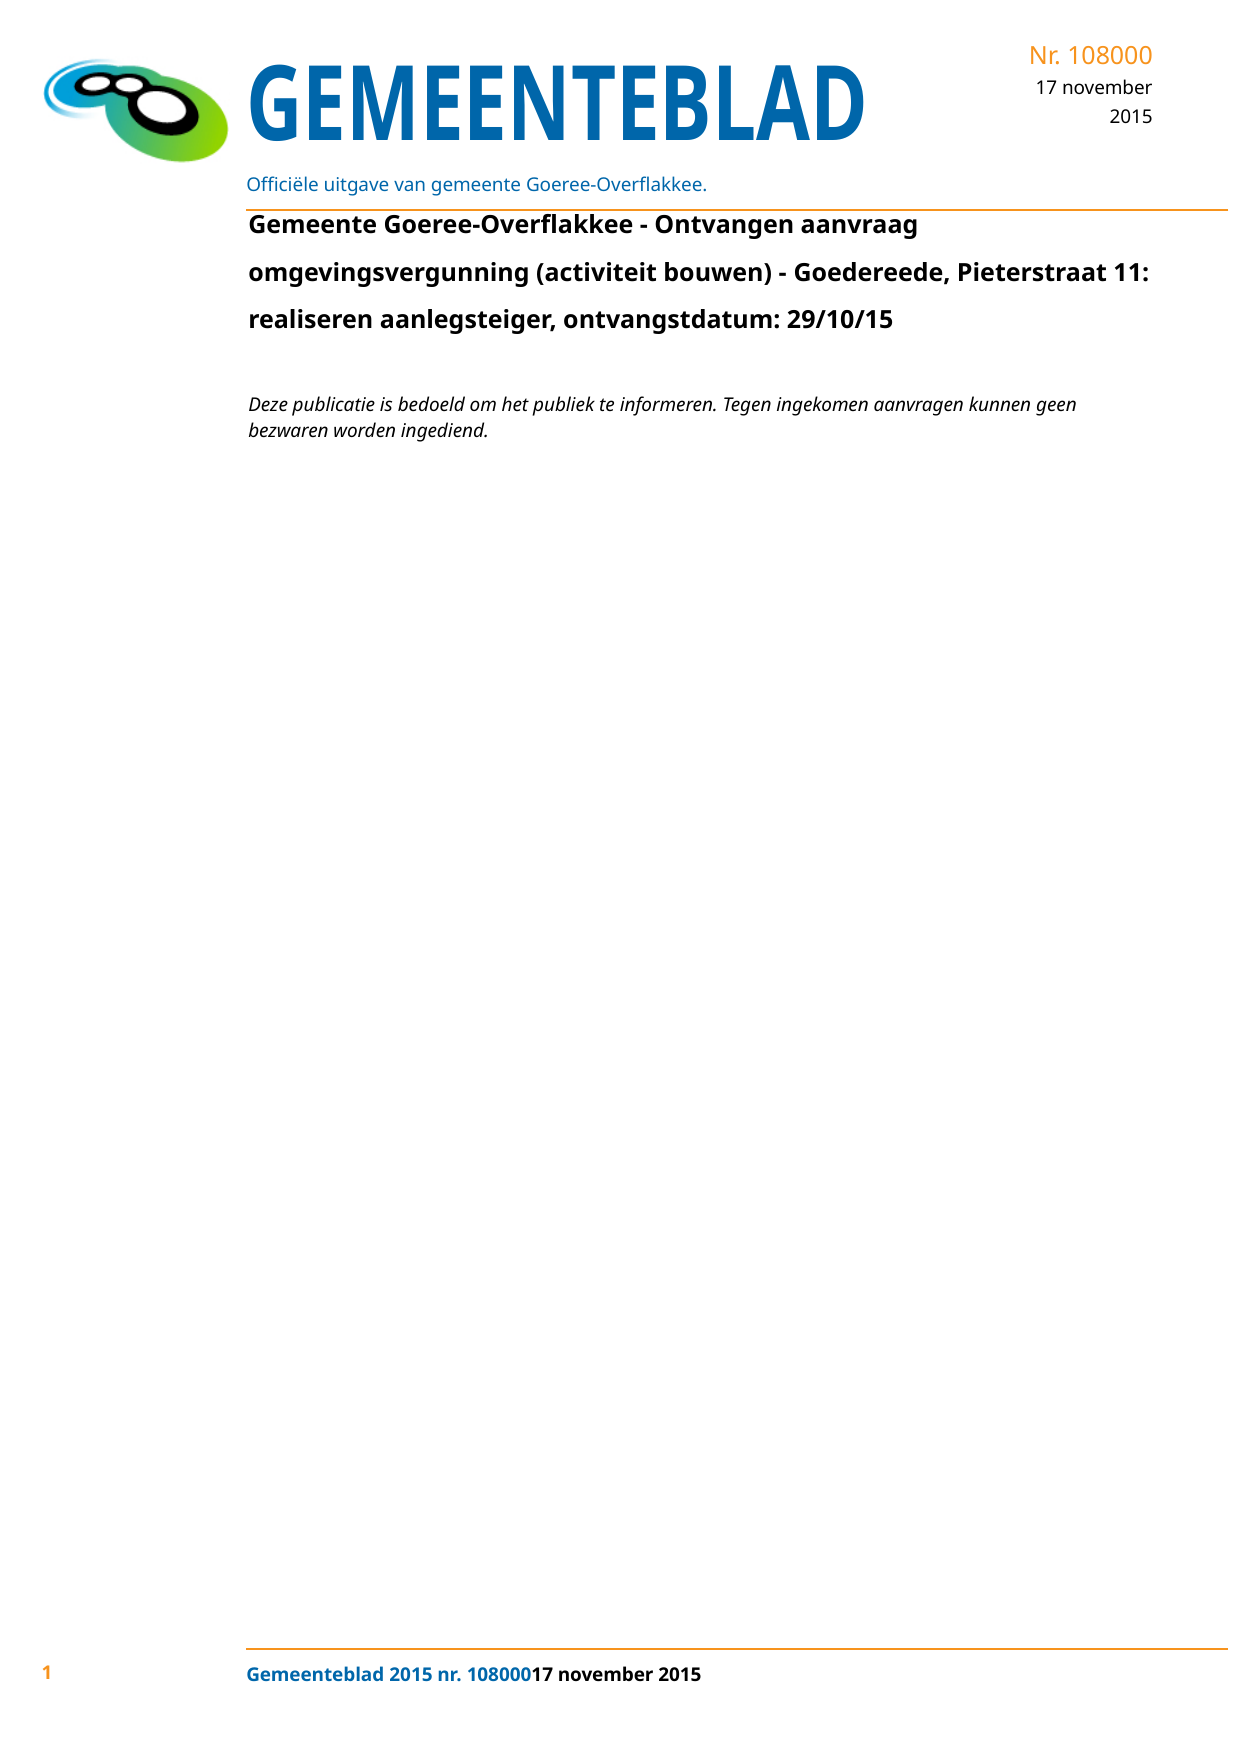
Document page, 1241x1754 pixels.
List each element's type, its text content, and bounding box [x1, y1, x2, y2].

text Gemeente Goeree-Overflakkee - Ontvangen aanvraag omgevingsvergunning (activiteit bouwen) - Goedereede, Pieterstraat 11: realiseren aanlegsteiger, ontvangstdatum: 29/10/15 [248, 211, 1152, 336]
picture [41, 47, 231, 172]
text Deze publicatie is bedoeld om het publiek te informeren. Tegen ingekomen aanvragen kunnen geen bezwaren worden ingediend. [248, 391, 1152, 443]
